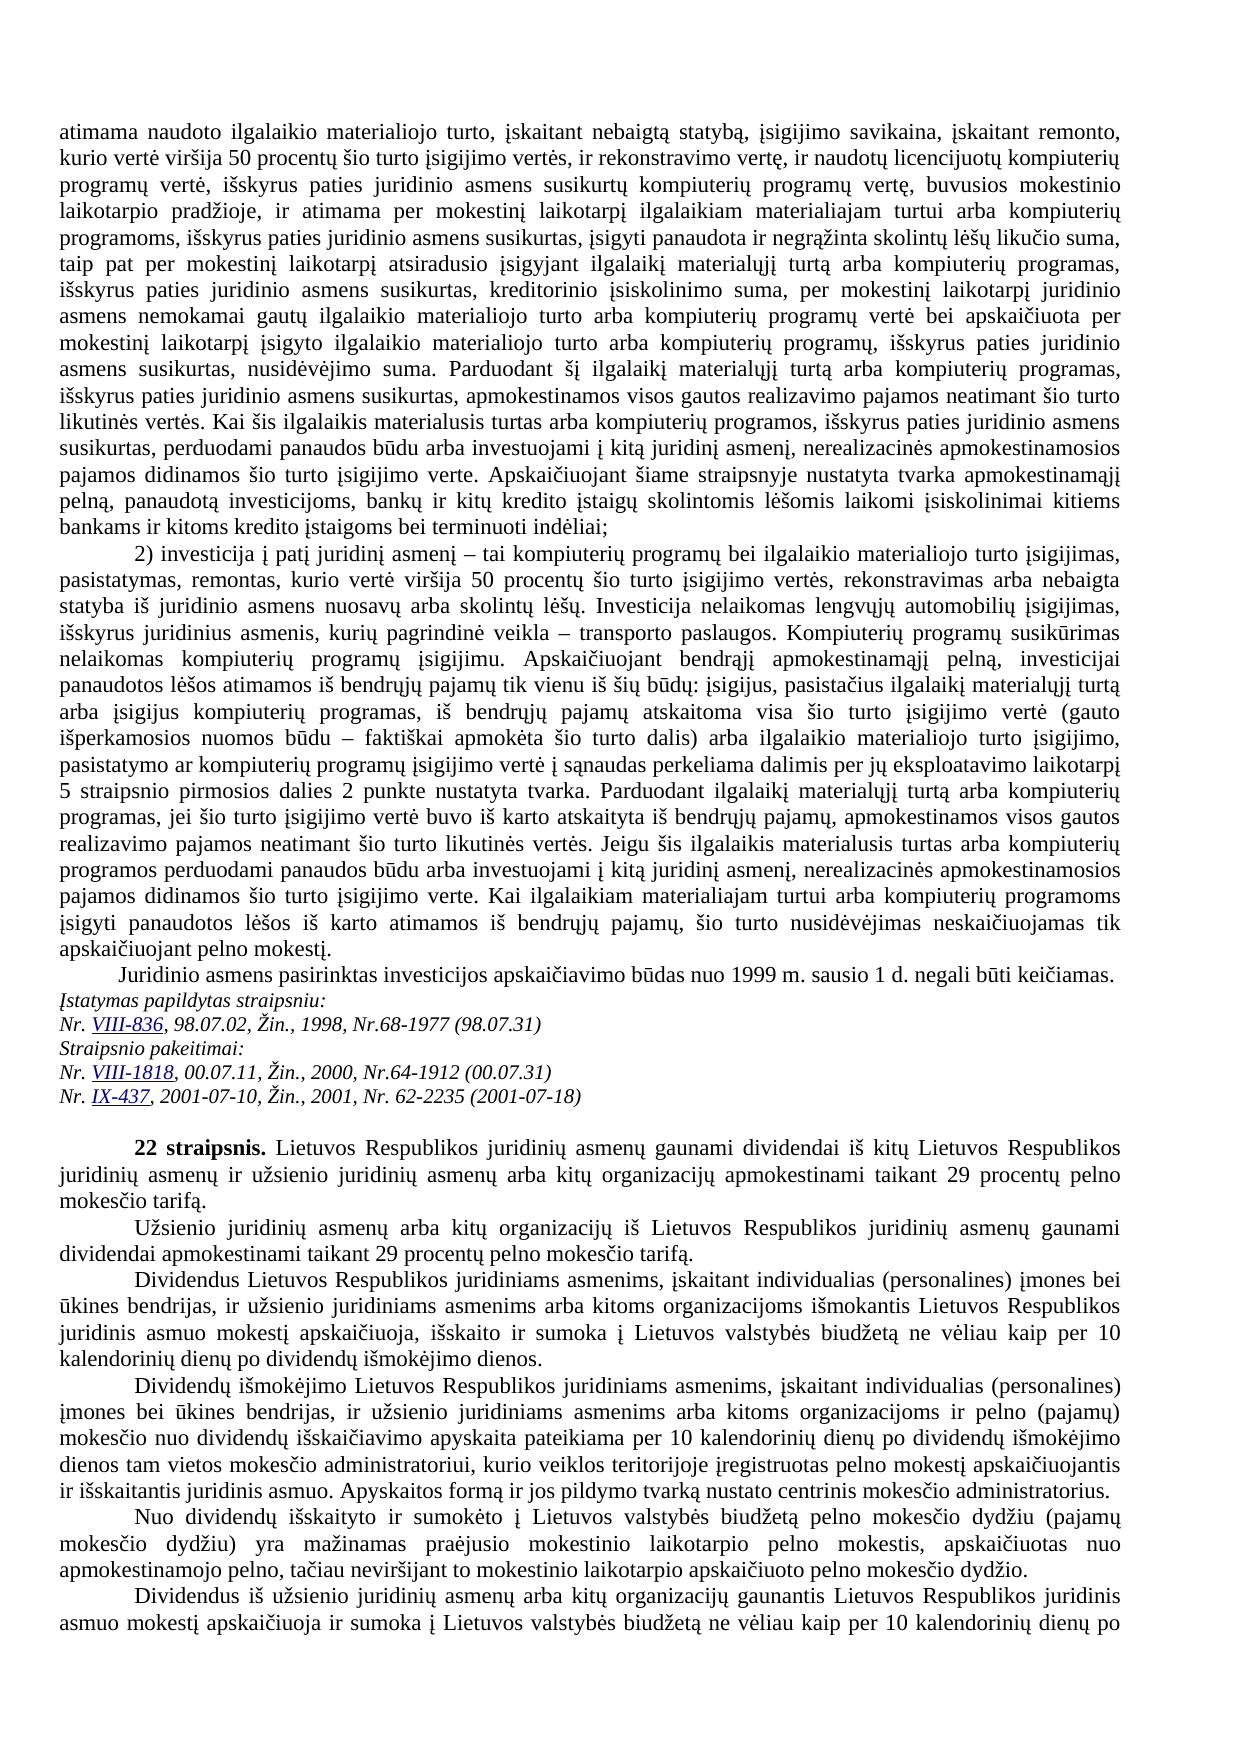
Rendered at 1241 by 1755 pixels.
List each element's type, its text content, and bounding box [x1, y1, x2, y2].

text Dividendų išmokėjimo Lietuvos Respublikos juridiniams asmenims, įskaitant individualias (personalines) įmones bei ūkines bendrijas, ir užsienio juridiniams asmenims arba kitoms organizacijoms ir pelno (pajamų) mokesčio nuo dividendų išskaičiavimo apyskaita pateikiama per 10 kalendorinių dienų po dividendų išmokėjimo dienos tam vietos mokesčio administratoriui, kurio veiklos teritorijoje įregistruotas pelno mokestį apskaičiuojantis ir išskaitantis juridinis asmuo. Apyskaitos formą ir jos pildymo tvarką nustato centrinis mokesčio administratorius. [59, 1372, 1122, 1503]
text Nr. VIII-1818, 00.07.11, Žin., 2000, Nr.64-1912 (00.07.31) [59, 1060, 1122, 1084]
text Dividendus Lietuvos Respublikos juridiniams asmenims, įskaitant individualias (personalines) įmones bei ūkines bendrijas, ir užsienio juridiniams asmenims arba kitoms organizacijoms išmokantis Lietuvos Respublikos juridinis asmuo mokestį apskaičiuoja, išskaito ir sumoka į Lietuvos valstybės biudžetą ne vėliau kaip per 10 kalendorinių dienų po dividendų išmokėjimo dienos. [59, 1266, 1122, 1372]
text atimama naudoto ilgalaikio materialiojo turto, įskaitant nebaigtą statybą, įsigijimo savikaina, įskaitant remonto, kurio vertė viršija 50 procentų šio turto įsigijimo vertės, ir rekonstravimo vertę, ir naudotų licencijuotų kompiuterių programų vertė, išskyrus paties juridinio asmens susikurtų kompiuterių programų vertę, buvusios mokestinio laikotarpio pradžioje, ir atimama per mokestinį laikotarpį ilgalaikiam materialiajam turtui arba kompiuterių programoms, išskyrus paties juridinio asmens susikurtas, įsigyti panaudota ir negrąžinta skolintų lėšų likučio suma, taip pat per mokestinį laikotarpį atsiradusio įsigyjant ilgalaikį materialųjį turtą arba kompiuterių programas, išskyrus paties juridinio asmens susikurtas, kreditorinio įsiskolinimo suma, per mokestinį laikotarpį juridinio asmens nemokamai gautų ilgalaikio materialiojo turto arba kompiuterių programų vertė bei apskaičiuota per mokestinį laikotarpį įsigyto ilgalaikio materialiojo turto arba kompiuterių programų, išskyrus paties juridinio asmens susikurtas, nusidėvėjimo suma. Parduodant šį ilgalaikį materialųjį turtą arba kompiuterių programas, išskyrus paties juridinio asmens susikurtas, apmokestinamos visos gautos realizavimo pajamos neatimant šio turto likutinės vertės. Kai šis ilgalaikis materialusis turtas arba kompiuterių programos, išskyrus paties juridinio asmens susikurtas, perduodami panaudos būdu arba investuojami į kitą juridinį asmenį, nerealizacinės apmokestinamosios pajamos didinamos šio turto įsigijimo verte. Apskaičiuojant šiame straipsnyje nustatyta tvarka apmokestinamąjį pelną, panaudotą investicijoms, bankų ir kitų kredito įstaigų skolintomis lėšomis laikomi įsiskolinimai kitiems bankams ir kitoms kredito įstaigoms bei terminuoti indėliai; [59, 118, 1122, 540]
text Straipsnio pakeitimai: [59, 1036, 1122, 1060]
text Nr. VIII-836, 98.07.02, Žin., 1998, Nr.68-1977 (98.07.31) [59, 1012, 1122, 1036]
text 2) investicija į patį juridinį asmenį – tai kompiuterių programų bei ilgalaikio materialiojo turto įsigijimas, pasistatymas, remontas, kurio vertė viršija 50 procentų šio turto įsigijimo vertės, rekonstravimas arba nebaigta statyba iš juridinio asmens nuosavų arba skolintų lėšų. Investicija nelaikomas lengvųjų automobilių įsigijimas, išskyrus juridinius asmenis, kurių pagrindinė veikla – transporto paslaugos. Kompiuterių programų susikūrimas nelaikomas kompiuterių programų įsigijimu. Apskaičiuojant bendrąjį apmokestinamąjį pelną, investicijai panaudotos lėšos atimamos iš bendrųjų pajamų tik vienu iš šių būdų: įsigijus, pasistačius ilgalaikį materialųjį turtą arba įsigijus kompiuterių programas, iš bendrųjų pajamų atskaitoma visa šio turto įsigijimo vertė (gauto išperkamosios nuomos būdu – faktiškai apmokėta šio turto dalis) arba ilgalaikio materialiojo turto įsigijimo, pasistatymo ar kompiuterių programų įsigijimo vertė į sąnaudas perkeliama dalimis per jų eksploatavimo laikotarpį 5 straipsnio pirmosios dalies 2 punkte nustatyta tvarka. Parduodant ilgalaikį materialųjį turtą arba kompiuterių programas, jei šio turto įsigijimo vertė buvo iš karto atskaityta iš bendrųjų pajamų, apmokestinamos visos gautos realizavimo pajamos neatimant šio turto likutinės vertės. Jeigu šis ilgalaikis materialusis turtas arba kompiuterių programos perduodami panaudos būdu arba investuojami į kitą juridinį asmenį, nerealizacinės apmokestinamosios pajamos didinamos šio turto įsigijimo verte. Kai ilgalaikiam materialiajam turtui arba kompiuterių programoms įsigyti panaudotos lėšos iš karto atimamos iš bendrųjų pajamų, šio turto nusidėvėjimas neskaičiuojamas tik apskaičiuojant pelno mokestį. [59, 540, 1122, 961]
text Nuo dividendų išskaityto ir sumokėto į Lietuvos valstybės biudžetą pelno mokesčio dydžiu (pajamų mokesčio dydžiu) yra mažinamas praėjusio mokestinio laikotarpio pelno mokestis, apskaičiuotas nuo apmokestinamojo pelno, tačiau neviršijant to mokestinio laikotarpio apskaičiuoto pelno mokesčio dydžio. [59, 1503, 1122, 1582]
text Dividendus iš užsienio juridinių asmenų arba kitų organizacijų gaunantis Lietuvos Respublikos juridinis asmuo mokestį apskaičiuoja ir sumoka į Lietuvos valstybės biudžetą ne vėliau kaip per 10 kalendorinių dienų po [59, 1582, 1122, 1635]
text Užsienio juridinių asmenų arba kitų organizacijų iš Lietuvos Respublikos juridinių asmenų gaunami dividendai apmokestinami taikant 29 procentų pelno mokesčio tarifą. [59, 1213, 1122, 1266]
text Įstatymas papildytas straipsniu: [59, 988, 1122, 1012]
text Nr. IX-437, 2001-07-10, Žin., 2001, Nr. 62-2235 (2001-07-18) [59, 1084, 1122, 1108]
text 22 straipsnis. Lietuvos Respublikos juridinių asmenų gaunami dividendai iš kitų Lietuvos Respublikos juridinių asmenų ir užsienio juridinių asmenų arba kitų organizacijų apmokestinami taikant 29 procentų pelno mokesčio tarifą. [59, 1134, 1122, 1213]
text Juridinio asmens pasirinktas investicijos apskaičiavimo būdas nuo 1999 m. sausio 1 d. negali būti keičiamas. [59, 961, 1122, 988]
